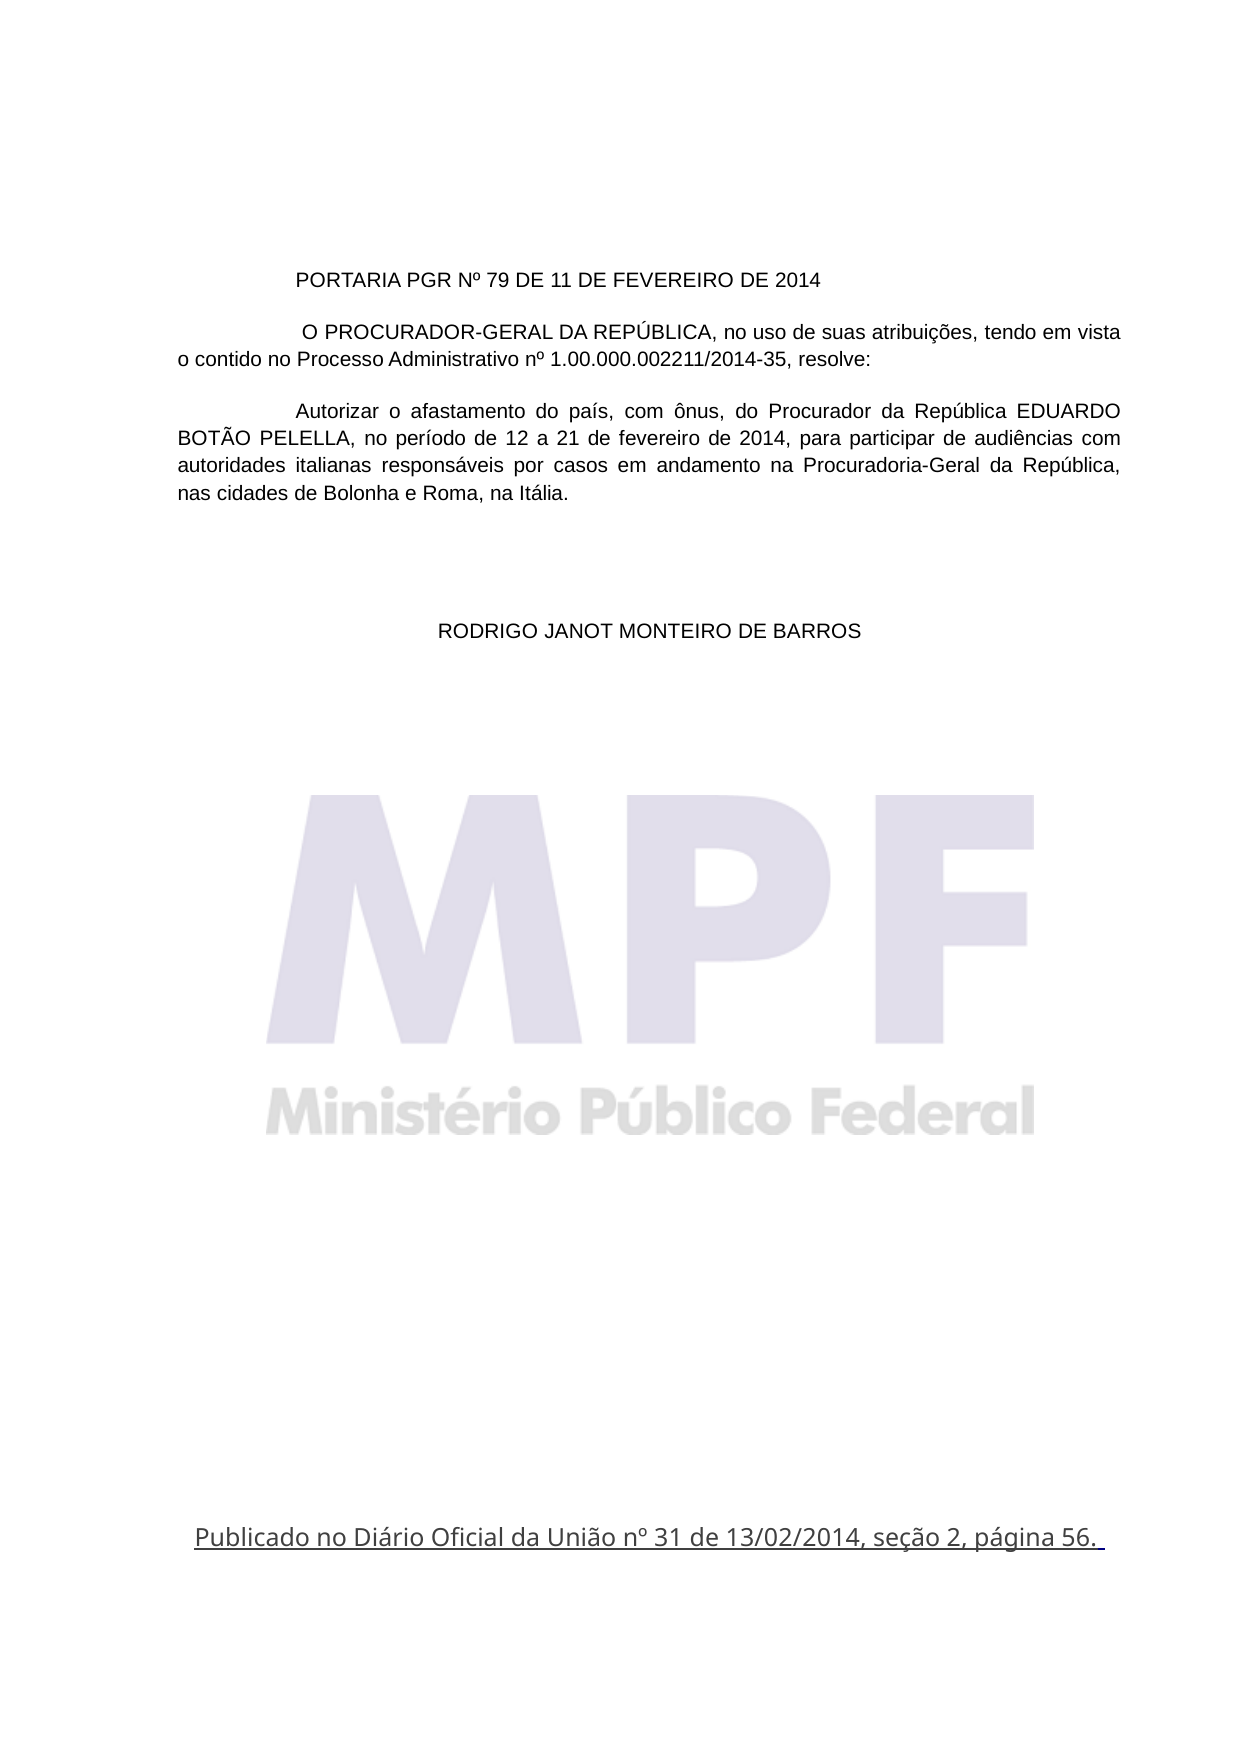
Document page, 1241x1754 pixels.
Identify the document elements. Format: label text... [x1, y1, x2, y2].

text RODRIGO JANOT MONTEIRO DE BARROS [177, 619, 1122, 643]
text Autorizar o afastamento do país, com ônus, do Procurador da República EDUARDO BOTÃO PELELLA, no período de 12 a 21 de fevereiro de 2014, para participar de audiências com autoridades italianas responsáveis por casos em andamento na Procuradoria-Geral da República, nas cidades de Bolonha e Roma, na Itália. [177, 397, 1122, 505]
text O PROCURADOR-GERAL DA REPÚBLICA, no uso de suas atribuições, tendo em vista o contido no Processo Administrativo nº 1.00.000.002211/2014-35, resolve: [177, 318, 1122, 372]
text Publicado no Diário Oficial da União nº 31 de 13/02/2014, seção 2, página 56. [177, 1520, 1122, 1554]
text PORTARIA PGR Nº 79 DE 11 DE FEVEREIRO DE 2014 [177, 266, 1122, 293]
picture [266, 795, 1034, 1136]
